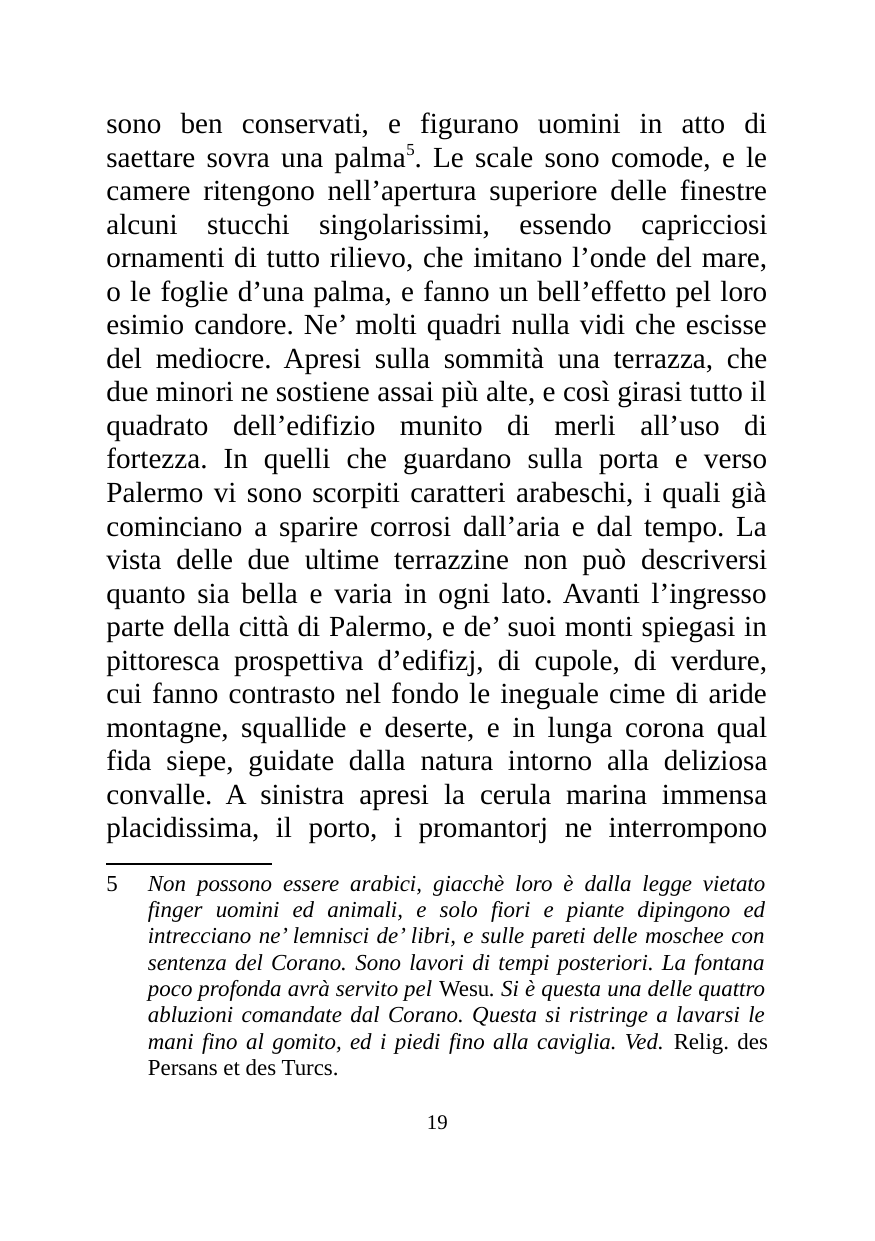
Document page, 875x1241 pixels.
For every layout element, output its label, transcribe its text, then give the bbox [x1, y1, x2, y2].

text Non possono essere arabici, giacchè loro è dalla legge vietato finger uomini ed animali, e solo fiori e piante dipingono ed intrecciano ne’ lemnisci de’ libri, e sulle pareti delle moschee con sentenza del Corano. Sono lavori di tempi posteriori. La fontana poco profonda avrà servito pel Wesu. Si è questa una delle quattro abluzioni comandate dal Corano. Questa si ristringe a lavarsi le mani fino al gomito, ed i piedi fino alla caviglia. Ved. Relig. des Persans et des Turcs. [106, 869, 768, 1080]
text sono ben conservati, e figurano uomini in atto di saettare sovra una palma. Le scale sono comode, e le camere ritengono nell’apertura superiore delle finestre alcuni stucchi singolarissimi, essendo capricciosi ornamenti di tutto rilievo, che imitano l’onde del mare, o le foglie d’una palma, e fanno un bell’effetto pel loro esimio candore. Ne’ molti quadri nulla vidi che escisse del mediocre. Apresi sulla sommità una terrazza, che due minori ne sostiene assai più alte, e così girasi tutto il quadrato dell’edifizio munito di merli all’uso di fortezza. In quelli che guardano sulla porta e verso Palermo vi sono scorpiti caratteri arabeschi, i quali già cominciano a sparire corrosi dall’aria e dal tempo. La vista delle due ultime terrazzine non può descriversi quanto sia bella e varia in ogni lato. Avanti l’ingresso parte della città di Palermo, e de’ suoi monti spiegasi in pittoresca prospettiva d’edifizj, di cupole, di verdure, cui fanno contrasto nel fondo le ineguale cime di aride montagne, squallide e deserte, e in lunga corona qual fida siepe, guidate dalla natura intorno alla deliziosa convalle. A sinistra apresi la cerula marina immensa placidissima, il porto, i promantorj ne interrompono [106, 106, 768, 844]
